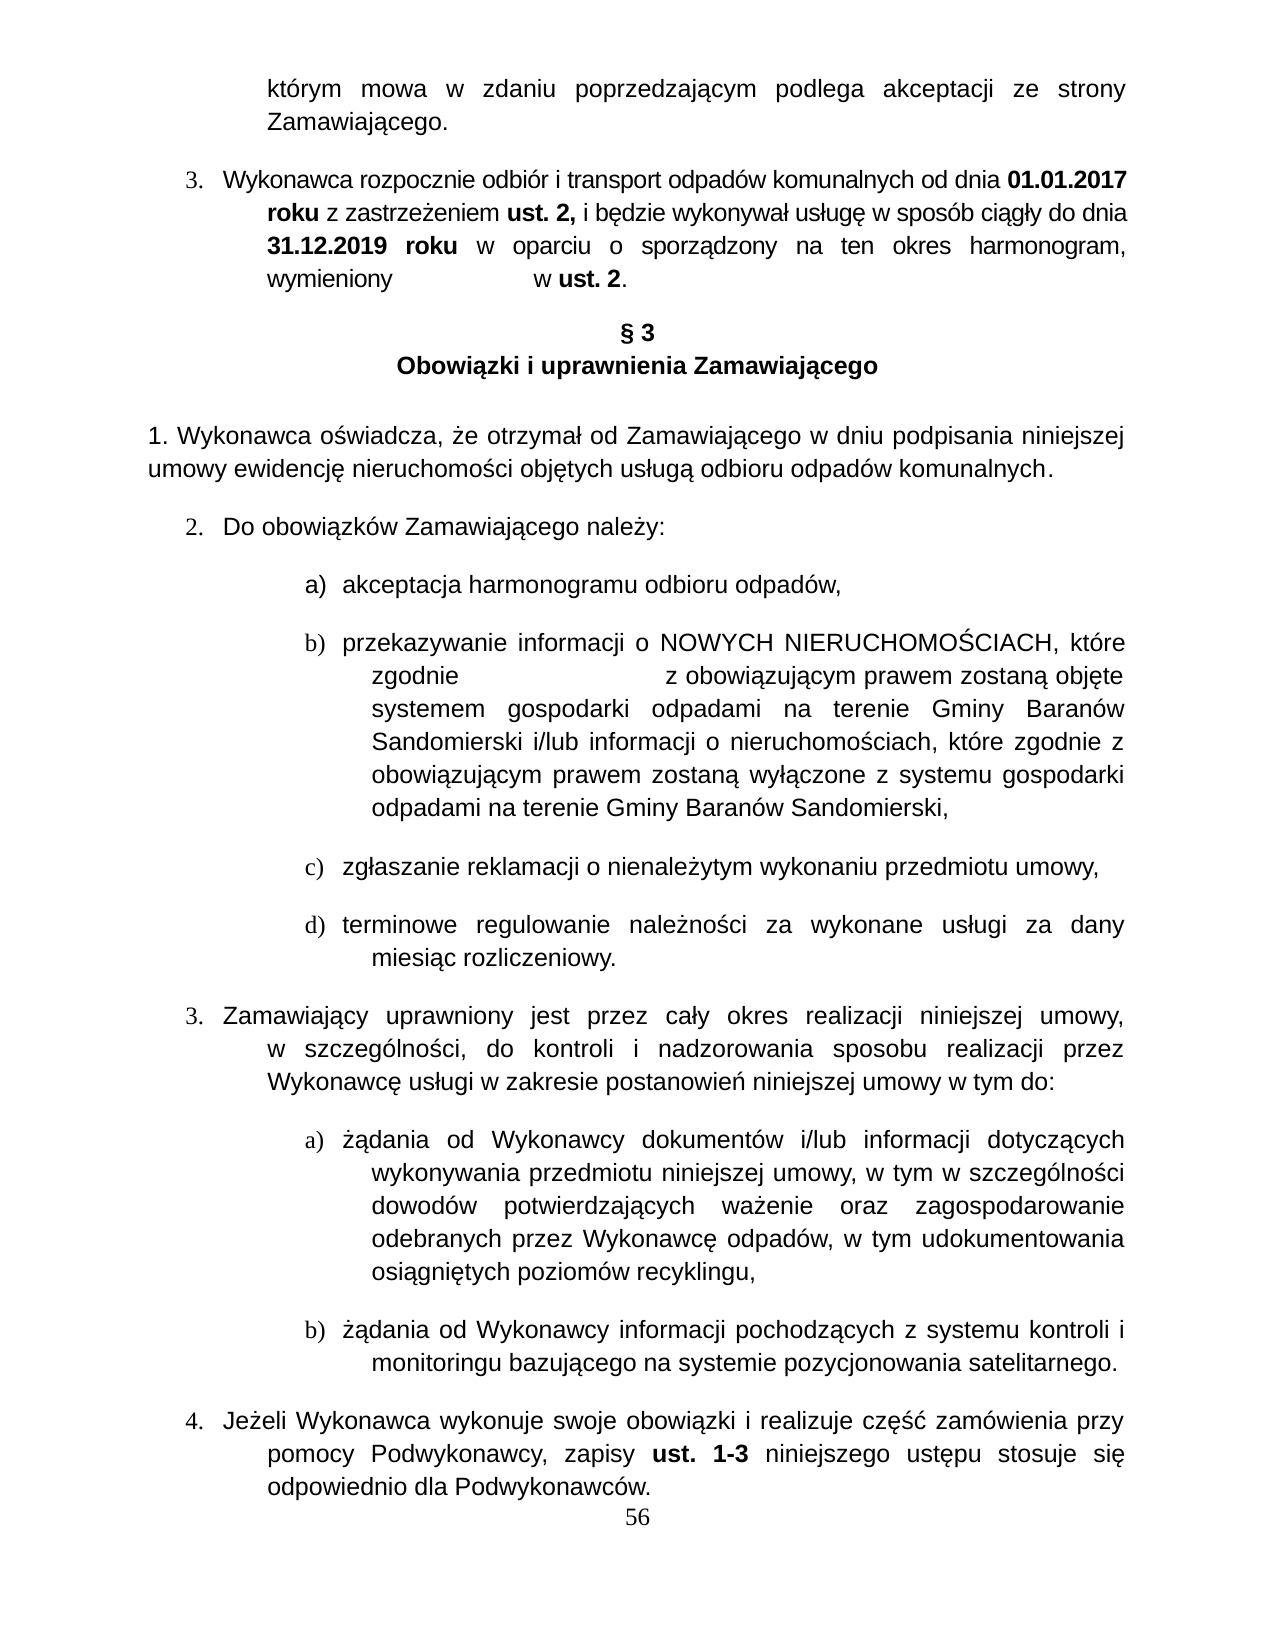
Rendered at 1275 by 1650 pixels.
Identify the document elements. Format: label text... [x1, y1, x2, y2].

text § 3 [148, 318, 1127, 347]
list Do obowiązków Zamawiającego należy: [185, 512, 1126, 541]
list zgłaszanie reklamacji o nienależytym wykonaniu przedmiotu umowy, [304, 851, 1126, 880]
text Obowiązki i uprawnienia Zamawiającego [148, 351, 1127, 379]
list Wykonawca rozpocznie odbiór i transport odpadów komunalnych od dnia 01.01.2017 roku z zastrzeżeniem ust. 2, i będzie wykonywał usługę w sposób ciągły do dnia 31.12.2019 roku w oparciu o sporządzony na ten okres harmonogram, wymieniony w ust. 2. [185, 165, 1127, 293]
list żądania od Wykonawcy informacji pochodzących z systemu kontroli i monitoringu bazującego na systemie pozycjonowania satelitarnego. [304, 1315, 1126, 1377]
list przekazywanie informacji o nowych nieruchomościach, które zgodnie z obowiązującym prawem zostaną objęte systemem gospodarki odpadami na terenie Gminy Baranów Sandomierski i/lub informacji o nieruchomościach, które zgodnie z obowiązującym prawem zostaną wyłączone z systemu gospodarki odpadami na terenie Gminy Baranów Sandomierski, [304, 628, 1126, 822]
list terminowe regulowanie należności za wykonane usługi za dany miesiąc rozliczeniowy. [304, 909, 1126, 971]
list Zamawiający uprawniony jest przez cały okres realizacji niniejszej umowy, w szczególności, do kontroli i nadzorowania sposobu realizacji przez Wykonawcę usługi w zakresie postanowień niniejszej umowy w tym do: [185, 1001, 1126, 1096]
list żądania od Wykonawcy dokumentów i/lub informacji dotyczących wykonywania przedmiotu niniejszej umowy, w tym w szczególności dowodów potwierdzających ważenie oraz zagospodarowanie odebranych przez Wykonawcę odpadów, w tym udokumentowania osiągniętych poziomów recyklingu, [304, 1125, 1126, 1286]
text 1. Wykonawca oświadcza, że otrzymał od Zamawiającego w dniu podpisania niniejszej umowy ewidencję nieruchomości objętych usługą odbioru odpadów komunalnych. [148, 421, 1126, 483]
list którym mowa w zdaniu poprzedzającym podlega akceptacji ze strony Zamawiającego. [185, 74, 1127, 136]
list Jeżeli Wykonawca wykonuje swoje obowiązki i realizuje część zamówienia przy pomocy Podwykonawcy, zapisy ust. 1-3 niniejszego ustępu stosuje się odpowiednio dla Podwykonawców. [185, 1406, 1126, 1501]
list akceptacja harmonogramu odbioru odpadów, [304, 570, 1126, 599]
